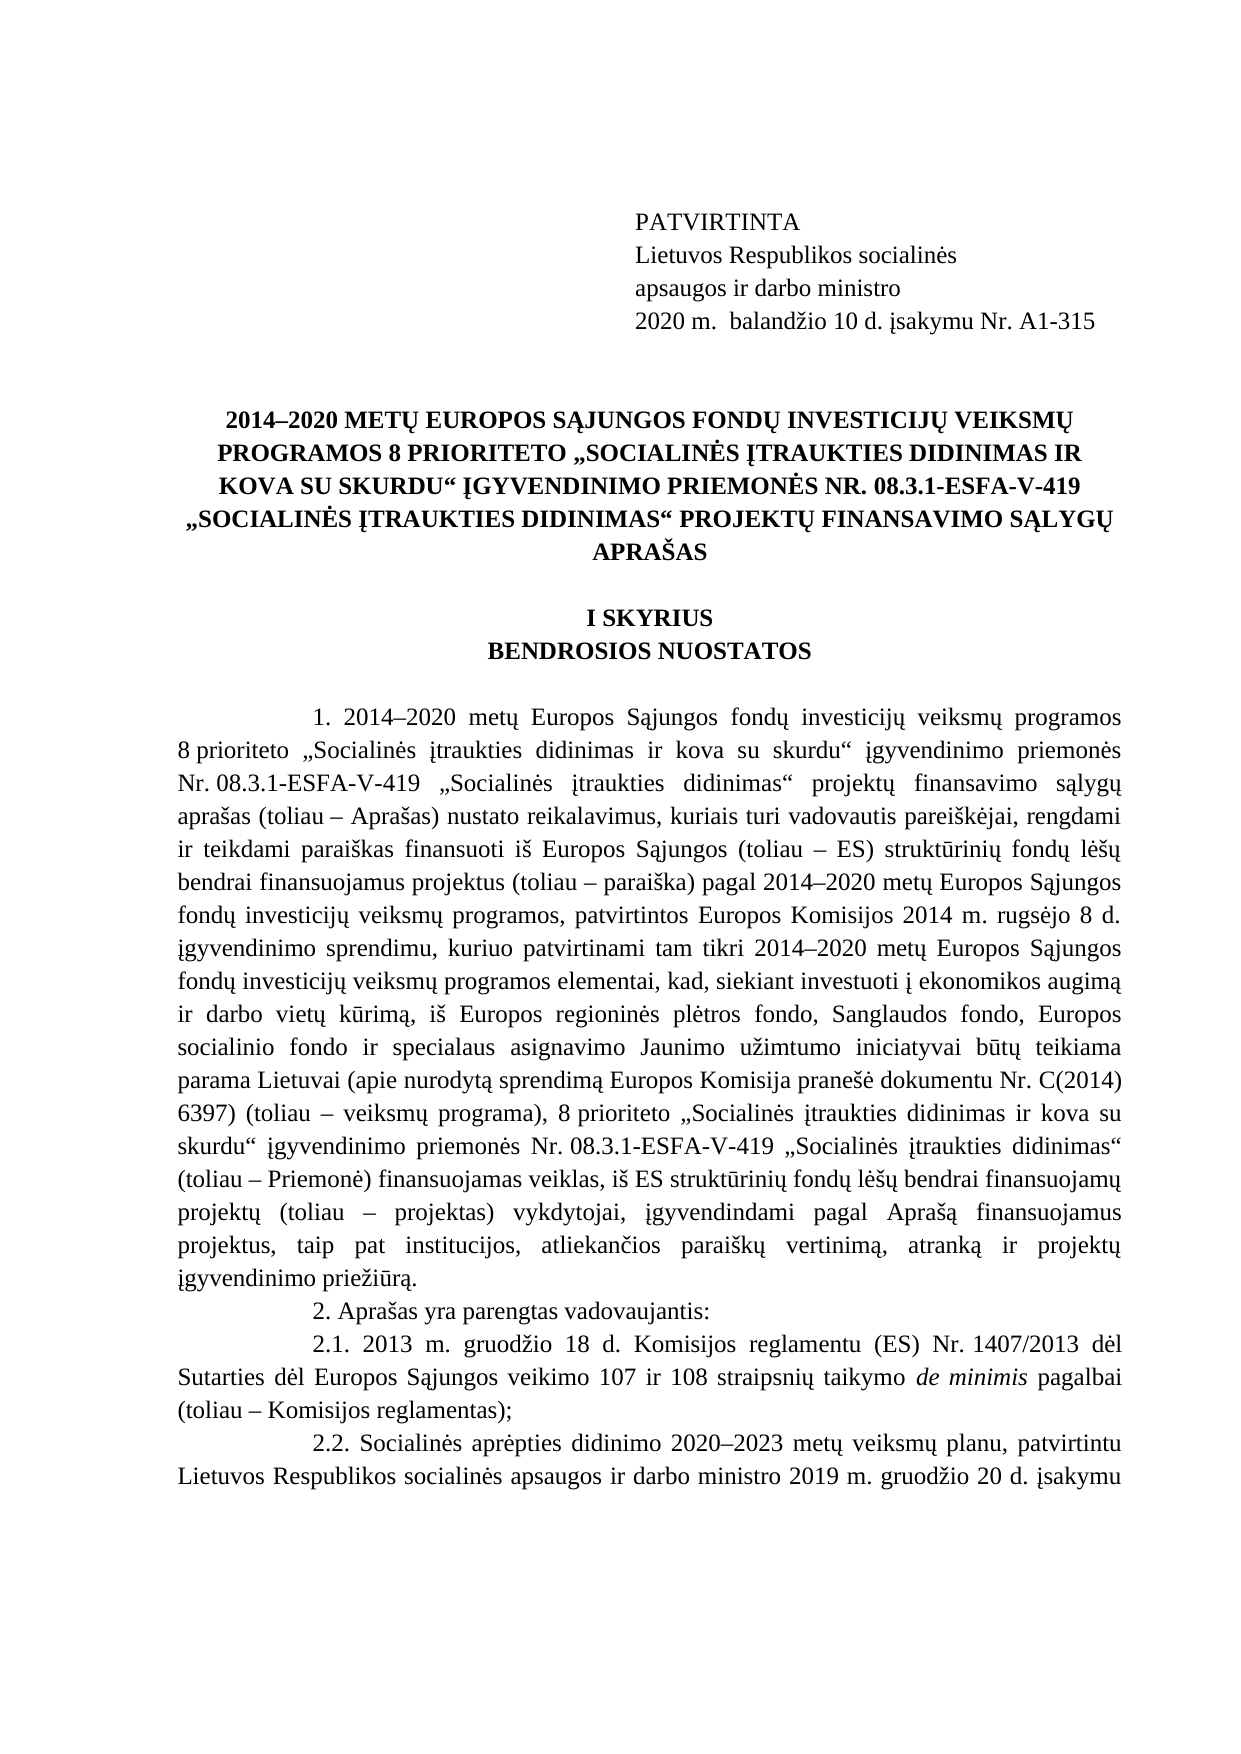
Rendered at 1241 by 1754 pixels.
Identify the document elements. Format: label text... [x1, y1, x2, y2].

text apsaugos ir darbo ministro [635, 273, 1122, 301]
text 2. Aprašas yra parengtas vadovaujantis: [177, 1296, 1122, 1325]
text 1. 2014–2020 metų Europos Sąjungos fondų investicijų veiksmų programos 8 prioriteto „Socialinės įtraukties didinimas ir kova su skurdu“ įgyvendinimo priemonės Nr. 08.3.1‑ESFA-V-419 „Socialinės įtraukties didinimas“ projektų finansavimo sąlygų aprašas (toliau – Aprašas) nustato reikalavimus, kuriais turi vadovautis pareiškėjai, rengdami ir teikdami paraiškas finansuoti iš Europos Sąjungos (toliau – ES) struktūrinių fondų lėšų bendrai finansuojamus projektus (toliau – paraiška) pagal 2014–2020 metų Europos Sąjungos fondų investicijų veiksmų programos, patvirtintos Europos Komisijos 2014 m. rugsėjo 8 d. įgyvendinimo sprendimu, kuriuo patvirtinami tam tikri 2014–2020 metų Europos Sąjungos fondų investicijų veiksmų programos elementai, kad, siekiant investuoti į ekonomikos augimą ir darbo vietų kūrimą, iš Europos regioninės plėtros fondo, Sanglaudos fondo, Europos socialinio fondo ir specialaus asignavimo Jaunimo užimtumo iniciatyvai būtų teikiama parama Lietuvai (apie nurodytą sprendimą Europos Komisija pranešė dokumentu Nr. C(2014) 6397) (toliau – veiksmų programa), 8 prioriteto „Socialinės įtraukties didinimas ir kova su skurdu“ įgyvendinimo priemonės Nr. 08.3.1-ESFA-V-419 „Socialinės įtraukties didinimas“ (toliau – Priemonė) finansuojamas veiklas, iš ES struktūrinių fondų lėšų bendrai finansuojamų projektų (toliau – projektas) vykdytojai, įgyvendindami pagal Aprašą finansuojamus projektus, taip pat institucijos, atliekančios paraiškų vertinimą, atranką ir projektų įgyvendinimo priežiūrą. [177, 702, 1122, 1292]
text 2014–2020 METŲ EUROPOS SĄJUNGOS FONDŲ INVESTICIJŲ VEIKSMŲ PROGRAMOS 8 PRIORITETO „SOCIALINĖS ĮTRAUKTIES DIDINIMAS IR KOVA SU SKURDU“ ĮGYVENDINIMO PRIEMONĖS NR. 08.3.1-ESFA-V-419 „SOCIALINĖS ĮTRAUKTIES DIDINIMAS“ PROJEKTŲ FINANSAVIMO SĄLYGŲ APRAŠAS [177, 405, 1122, 566]
text 2.2. Socialinės aprėpties didinimo 2020–2023 metų veiksmų planu, patvirtintu Lietuvos Respublikos socialinės apsaugos ir darbo ministro 2019 m. gruodžio 20 d. įsakymu [177, 1428, 1122, 1490]
text Lietuvos Respublikos socialinės [635, 240, 1122, 268]
text BENDROSIOS NUOSTATOS [177, 636, 1122, 665]
text 2020 m. balandžio 10 d. įsakymu Nr. A1-315 [635, 306, 1122, 334]
text I SKYRIUS [177, 603, 1122, 632]
text PATVIRTINTA [635, 207, 1122, 235]
text 2.1. 2013 m. gruodžio 18 d. Komisijos reglamentu (ES) Nr. 1407/2013 dėl Sutarties dėl Europos Sąjungos veikimo 107 ir 108 straipsnių taikymo de minimis pagalbai (toliau – Komisijos reglamentas); [177, 1329, 1122, 1424]
